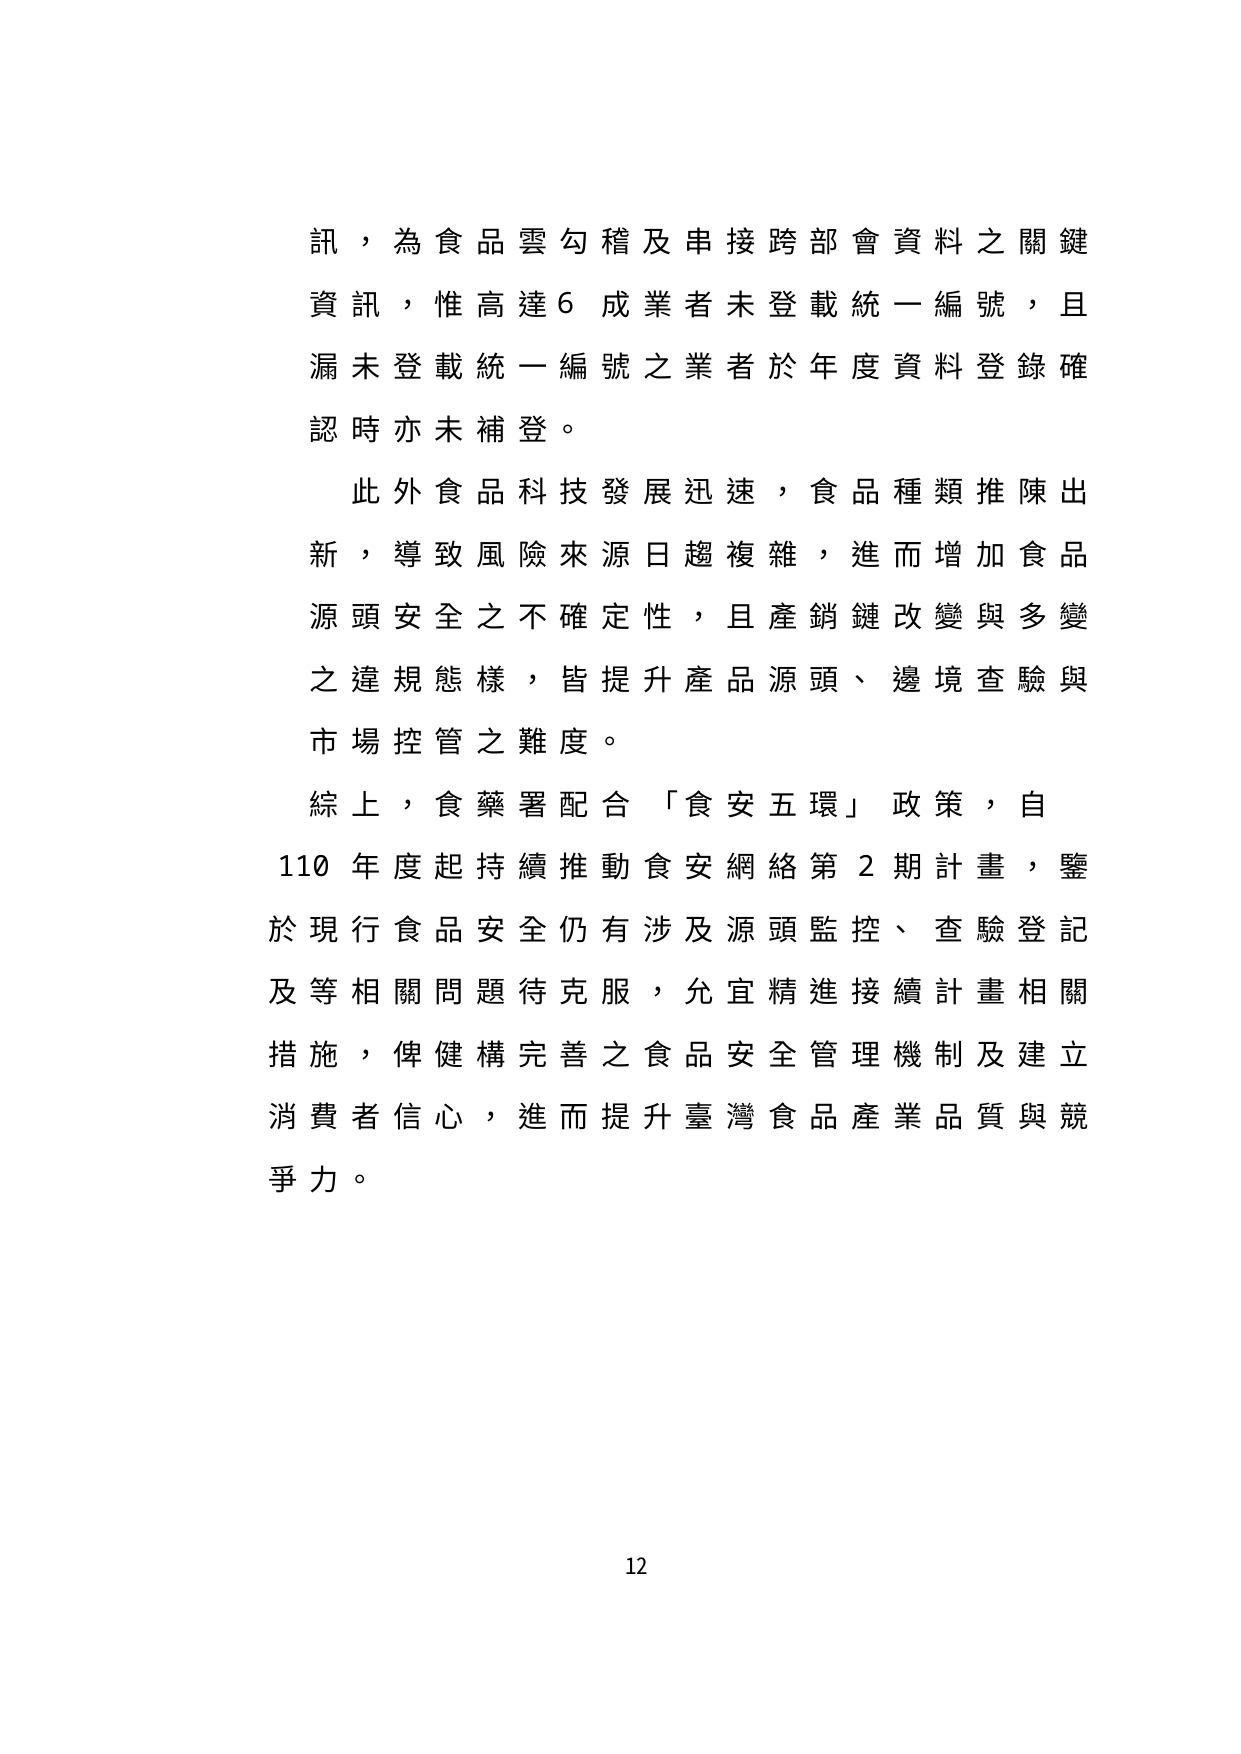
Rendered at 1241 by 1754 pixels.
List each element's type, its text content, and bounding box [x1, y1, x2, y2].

text 訊，為食品雲勾稽及串接跨部會資料之關鍵資訊，惟高達6 成業者未登載統一編號，且漏未登載統一編號之業者於年度資料登錄確認時亦未補登。 [267, 198, 1095, 448]
text 此外食品科技發展迅速，食品種類推陳出新，導致風險來源日趨複雜，進而增加食品源頭安全之不確定性，且產銷鏈改變與多變之違規態樣，皆提升產品源頭、邊境查驗與市場控管之難度。 [267, 448, 1095, 761]
text 綜上，食藥署配合「食安五環」政策，自110年度起持續推動食安網絡第2期計畫，鑒於現行食品安全仍有涉及源頭監控、查驗登記及等相關問題待克服，允宜精進接續計畫相關措施，俾健構完善之食品安全管理機制及建立消費者信心，進而提升臺灣食品產業品質與競爭力。 [237, 761, 1095, 1198]
